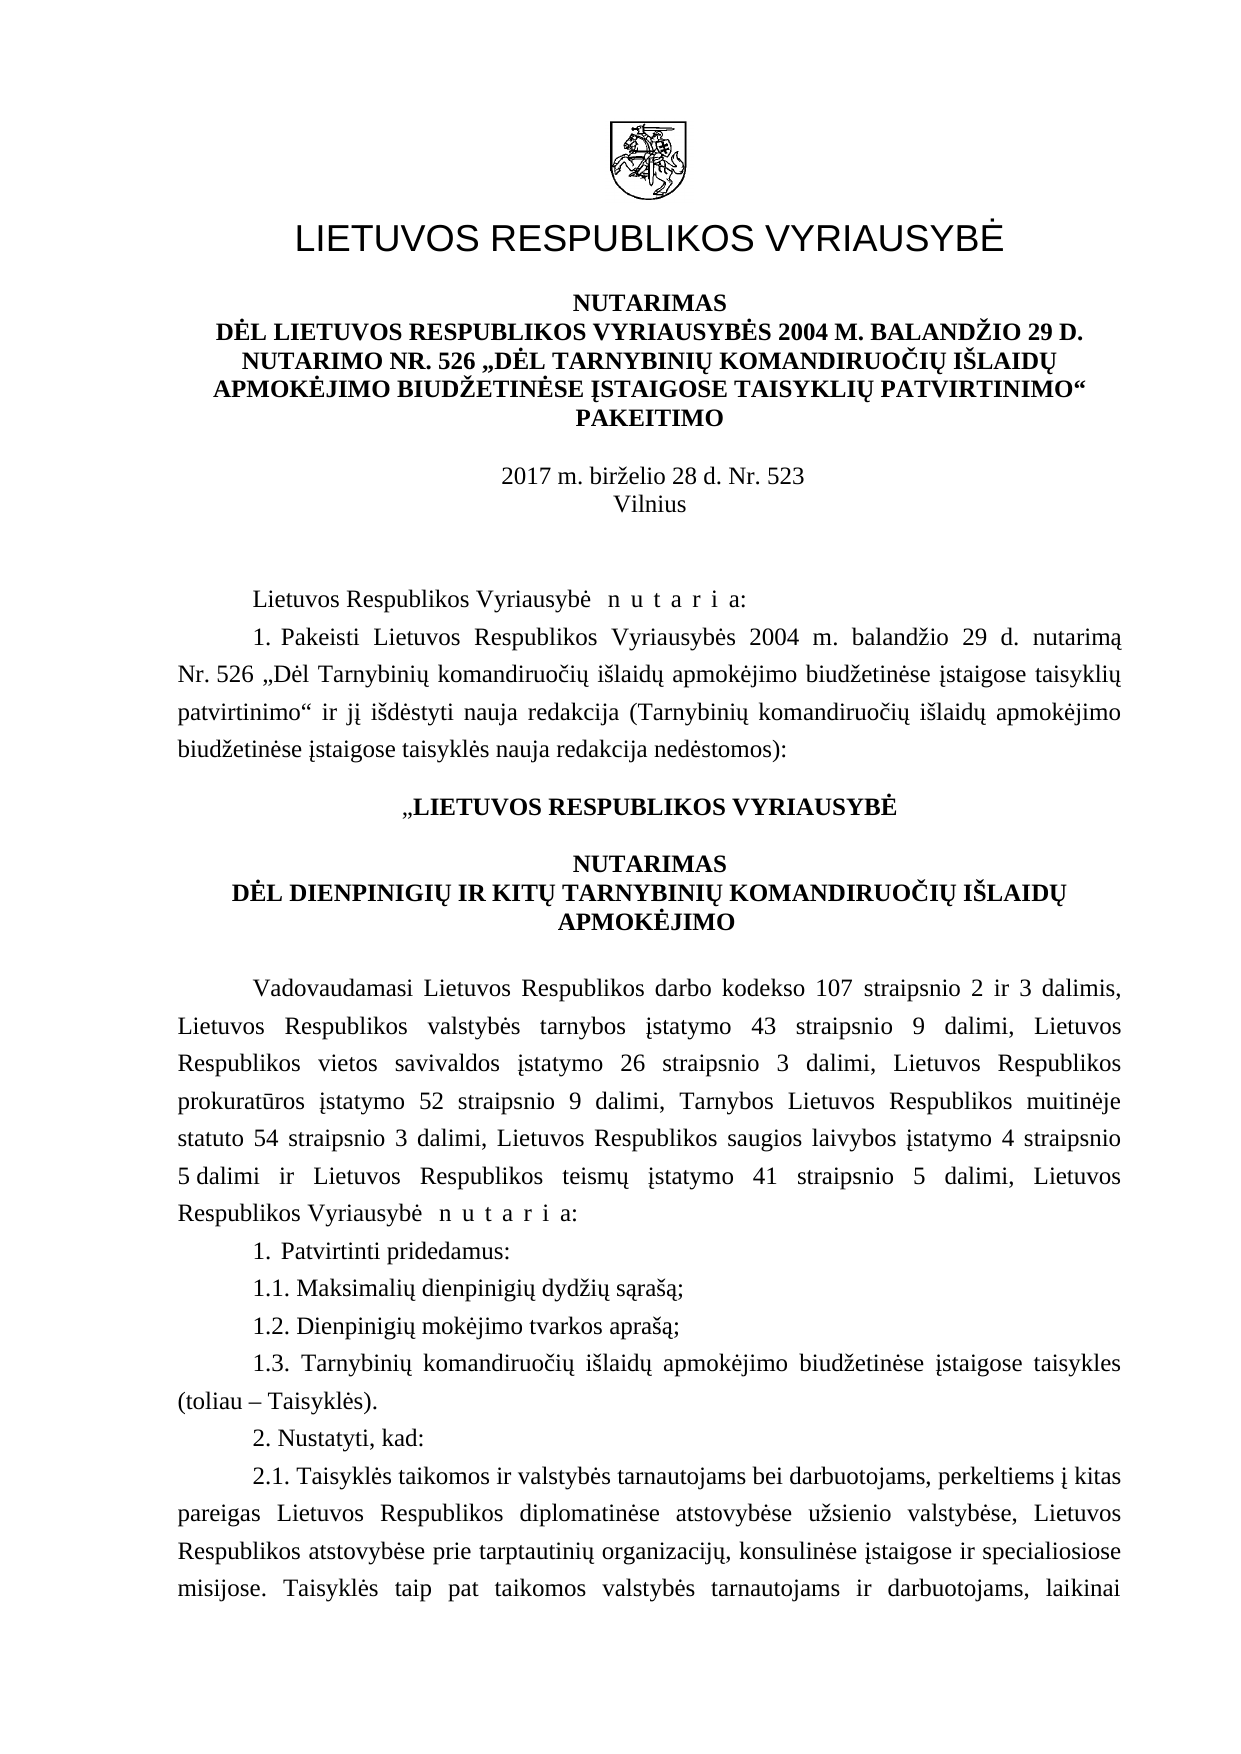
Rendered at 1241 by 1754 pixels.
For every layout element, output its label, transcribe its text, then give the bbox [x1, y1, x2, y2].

text 2. Nustatyti, kad: [177, 1414, 1122, 1452]
text NUTARIMAS [177, 849, 1122, 878]
text Vilnius [177, 489, 1122, 518]
text DĖL DIENPINIGIŲ IR KITŲ TARNYBINIŲ KOMANDIRUOČIŲ IŠLAIDŲ APMOKĖJIMO [177, 878, 1122, 936]
text Lietuvos Respublikos Vyriausybė [177, 216, 1122, 259]
text 2017 m. birželio 28 d. Nr. 523 [177, 461, 1122, 489]
text 1. Patvirtinti pridedamus: [177, 1227, 1122, 1264]
text Lietuvos Respublikos Vyriausybė nutaria: [177, 576, 1122, 613]
text 1. Pakeisti Lietuvos Respublikos Vyriausybės 2004 m. balandžio 29 d. nutarimą Nr. 526 „Dėl Tarnybinių komandiruočių išlaidų apmokėjimo biudžetinėse įstaigose taisyklių patvirtinimo“ ir jį išdėstyti nauja redakcija (Tarnybinių komandiruočių išlaidų apmokėjimo biudžetinėse įstaigose taisyklės nauja redakcija nedėstomos): [177, 613, 1122, 763]
text DĖL LIETUVOS RESPUBLIKOS VYRIAUSYBĖS 2004 M. BALANDŽIO 29 D. NUTARIMO NR. 526 „DĖL TARNYBINIŲ KOMANDIRUOČIŲ IŠLAIDŲ APMOKĖJIMO BIUDŽETINĖSE ĮSTAIGOSE TAISYKLIŲ PATVIRTINIMO“ PAKEITIMO [177, 317, 1122, 432]
text 1.2. Dienpinigių mokėjimo tvarkos aprašą; [177, 1302, 1122, 1339]
text 1.1. Maksimalių dienpinigių dydžių sąrašą; [177, 1264, 1122, 1302]
text nutarimas [177, 288, 1122, 317]
text 1.3. Tarnybinių komandiruočių išlaidų apmokėjimo biudžetinėse įstaigose taisykles (toliau – Taisyklės). [177, 1339, 1122, 1414]
text Vadovaudamasi Lietuvos Respublikos darbo kodekso 107 straipsnio 2 ir 3 dalimis, Lietuvos Respublikos valstybės tarnybos įstatymo 43 straipsnio 9 dalimi, Lietuvos Respublikos vietos savivaldos įstatymo 26 straipsnio 3 dalimi, Lietuvos Respublikos prokuratūros įstatymo 52 straipsnio 9 dalimi, Tarnybos Lietuvos Respublikos muitinėje statuto 54 straipsnio 3 dalimi, Lietuvos Respublikos saugios laivybos įstatymo 4 straipsnio 5 dalimi ir Lietuvos Respublikos teismų įstatymo 41 straipsnio 5 dalimi, Lietuvos Respublikos Vyriausybė nutaria: [177, 964, 1122, 1227]
text 2.1. Taisyklės taikomos ir valstybės tarnautojams bei darbuotojams, perkeltiems į kitas pareigas Lietuvos Respublikos diplomatinėse atstovybėse užsienio valstybėse, Lietuvos Respublikos atstovybėse prie tarptautinių organizacijų, konsulinėse įstaigose ir specialiosiose misijose. Taisyklės taip pat taikomos valstybės tarnautojams ir darbuotojams, laikinai [177, 1452, 1122, 1602]
text „LIETUVOS RESPUBLIKOS VYRIAUSYBĖ [177, 792, 1122, 821]
